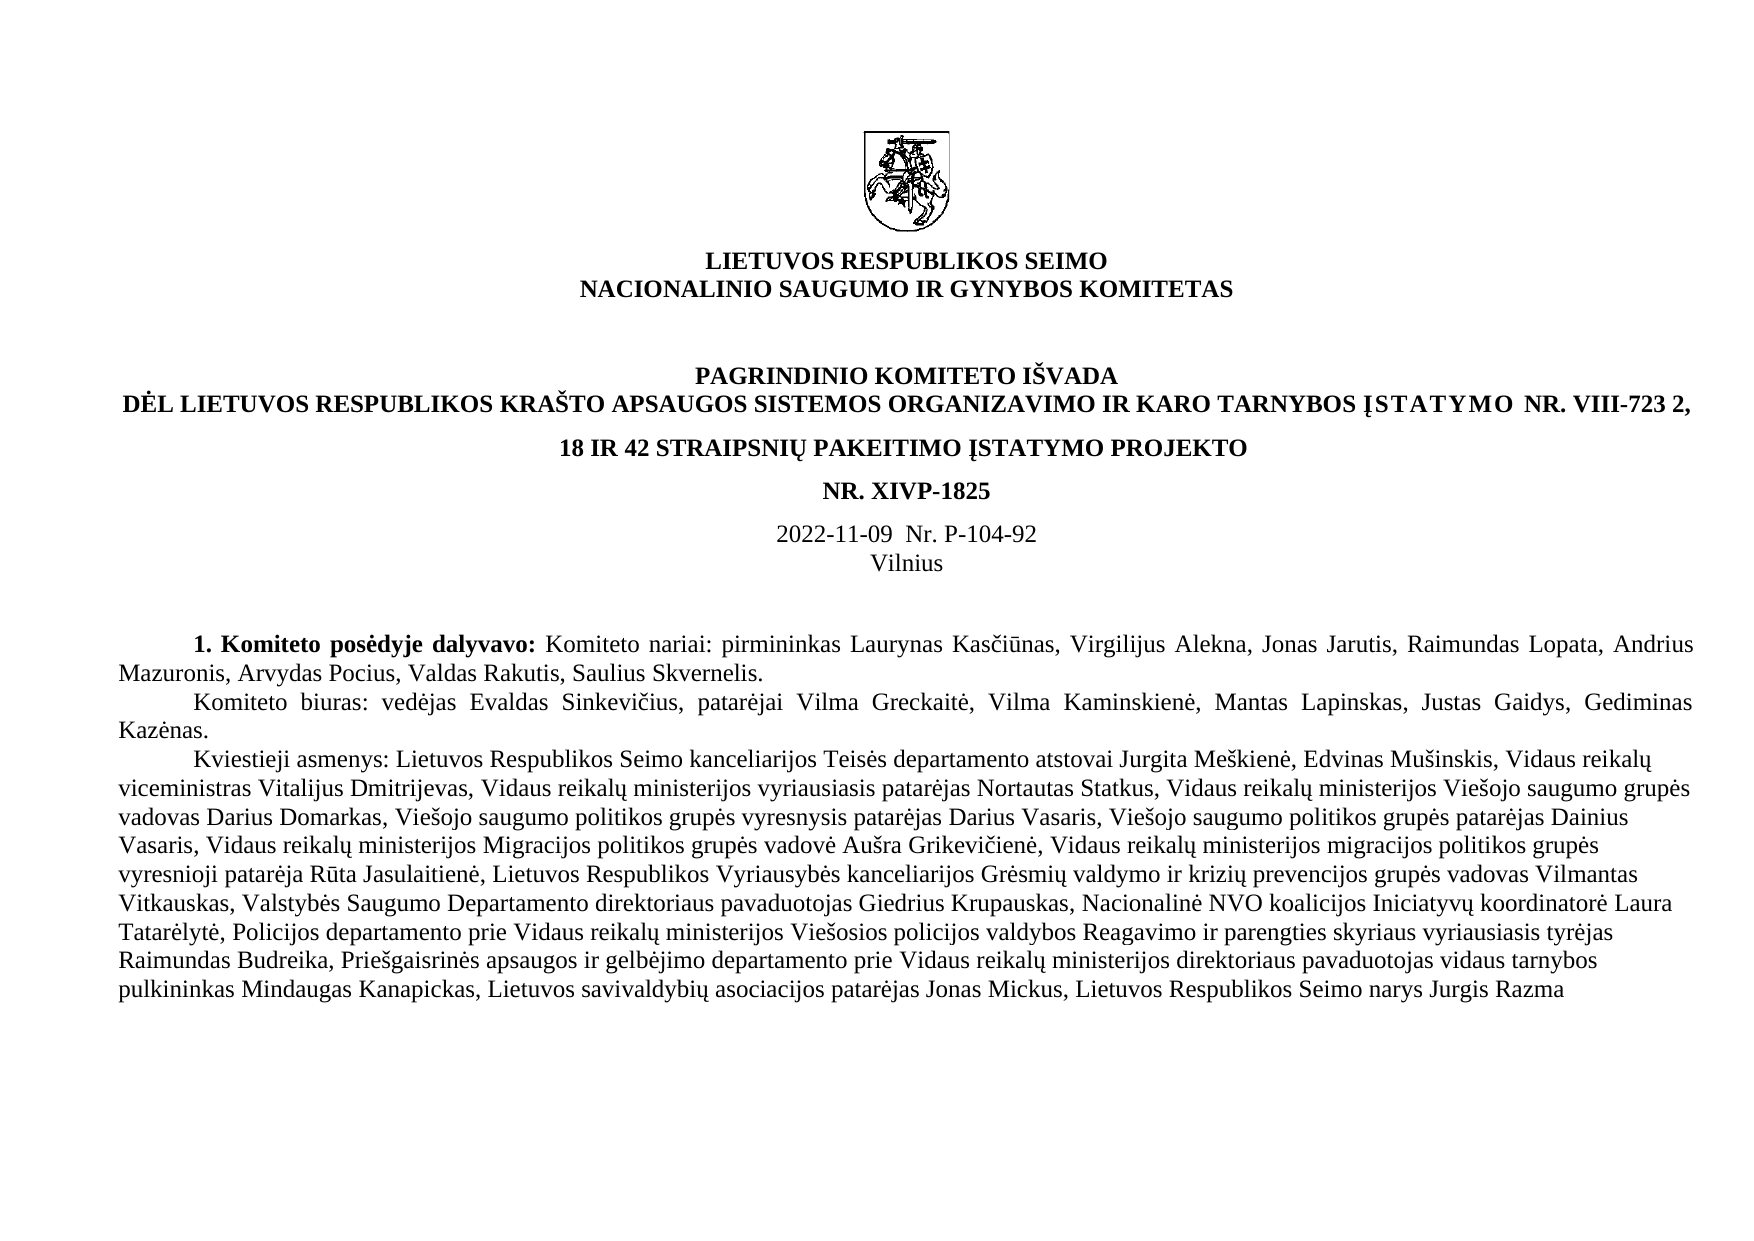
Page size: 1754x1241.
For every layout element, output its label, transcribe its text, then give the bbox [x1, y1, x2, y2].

text NR. XIVP-1825 [118, 476, 1695, 504]
subtitle PAGRINDINIO KOMITETO IŠVADA [118, 361, 1695, 389]
text Komiteto biuras: vedėjas Evaldas Sinkevičius, patarėjai Vilma Greckaitė, Vilma Kaminskienė, Mantas Lapinskas, Justas Gaidys, Gediminas Kazėnas. [118, 687, 1695, 744]
text DĖL LIETUVOS RESPUBLIKOS KRAŠTO APSAUGOS SISTEMOS ORGANIZAVIMO IR KARO TARNYBOS ĮSTATYMO NR. VIII-723 2, 18 IR 42 STRAIPSNIŲ PAKEITIMO ĮSTATYMO PROJEKTO [118, 389, 1695, 461]
text 1. Komiteto posėdyje dalyvavo: Komiteto nariai: pirmininkas Laurynas Kasčiūnas, Virgilijus Alekna, Jonas Jarutis, Raimundas Lopata, Andrius Mazuronis, Arvydas Pocius, Valdas Rakutis, Saulius Skvernelis. [118, 629, 1695, 687]
text Kviestieji asmenys: Lietuvos Respublikos Seimo kanceliarijos Teisės departamento atstovai Jurgita Meškienė, Edvinas Mušinskis, Vidaus reikalų viceministras Vitalijus Dmitrijevas, Vidaus reikalų ministerijos vyriausiasis patarėjas Nortautas Statkus, Vidaus reikalų ministerijos Viešojo saugumo grupės vadovas Darius Domarkas, Viešojo saugumo politikos grupės vyresnysis patarėjas Darius Vasaris, Viešojo saugumo politikos grupės patarėjas Dainius Vasaris, Vidaus reikalų ministerijos Migracijos politikos grupės vadovė Aušra Grikevičienė, Vidaus reikalų ministerijos migracijos politikos grupės vyresnioji patarėja Rūta Jasulaitienė, Lietuvos Respublikos Vyriausybės kanceliarijos Grėsmių valdymo ir krizių prevencijos grupės vadovas Vilmantas Vitkauskas, Valstybės Saugumo Departamento direktoriaus pavaduotojas Giedrius Krupauskas, Nacionalinė NVO koalicijos Iniciatyvų koordinatorė Laura Tatarėlytė, Policijos departamento prie Vidaus reikalų ministerijos Viešosios policijos valdybos Reagavimo ir parengties skyriaus vyriausiasis tyrėjas Raimundas Budreika, Priešgaisrinės apsaugos ir gelbėjimo departamento prie Vidaus reikalų ministerijos direktoriaus pavaduotojas vidaus tarnybos pulkininkas Mindaugas Kanapickas, Lietuvos savivaldybių asociacijos patarėjas Jonas Mickus, Lietuvos Respublikos Seimo narys Jurgis Razma [118, 744, 1695, 1003]
text LIETUVOS RESPUBLIKOS SEIMO [118, 246, 1695, 274]
text Vilnius [118, 548, 1695, 576]
text 2022-11-09 Nr. P-104-92 [118, 519, 1695, 548]
text Nacionalinio saugumo ir gynybos komitetas [118, 274, 1695, 303]
